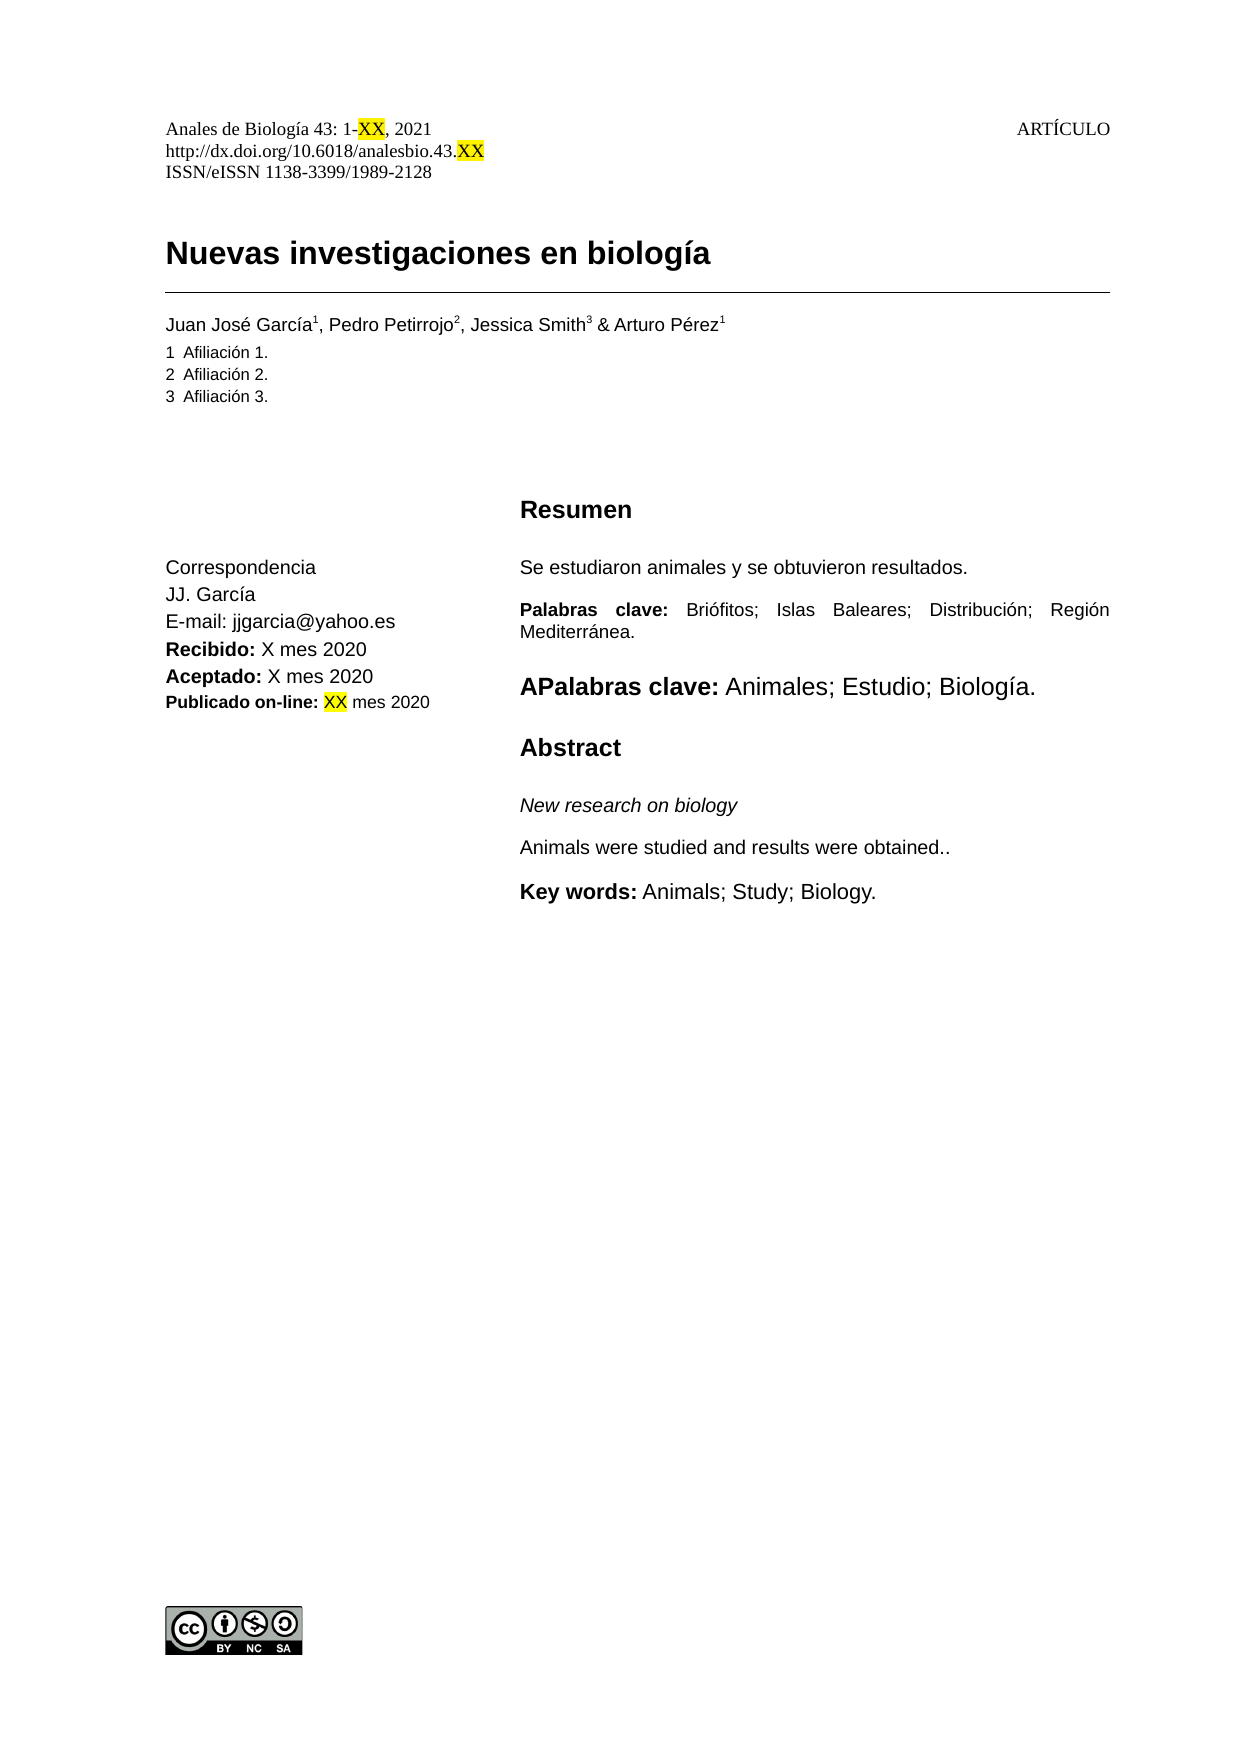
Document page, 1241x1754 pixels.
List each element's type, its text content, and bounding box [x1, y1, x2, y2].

text Palabras clave: Briófitos; Islas Baleares; Distribución; Región Mediterránea. [519, 599, 1110, 642]
text Publicado on-line: XX mes 2020 [165, 692, 490, 712]
text Nuevas investigaciones en biología [165, 234, 1110, 292]
text APalabras clave: Animales; Estudio; Biología. [519, 671, 1110, 700]
text Key words: Animals; Study; Biology. [519, 879, 1110, 904]
text Juan José García1, Pedro Petirrojo2, Jessica Smith3 & Arturo Pérez1 [165, 313, 1110, 335]
text E-mail: jjgarcia@yahoo.es [165, 610, 490, 633]
text 1 Afiliación 1. [165, 343, 1110, 362]
text Aceptado: X mes 2020 [165, 665, 490, 687]
text 3 Afiliación 3. [165, 387, 1110, 406]
picture [165, 1606, 303, 1655]
text Animals were studied and results were obtained.. [519, 836, 1110, 859]
text Resumen [520, 495, 1110, 524]
text Correspondencia [165, 556, 490, 579]
text New research on biology [519, 793, 1110, 816]
text JJ. García [165, 583, 490, 606]
text 2 Afiliación 2. [165, 365, 1110, 384]
text Abstract [519, 732, 1110, 761]
text Se estudiaron animales y se obtuvieron resultados. [519, 556, 1110, 579]
text Recibido: X mes 2020 [165, 638, 490, 660]
